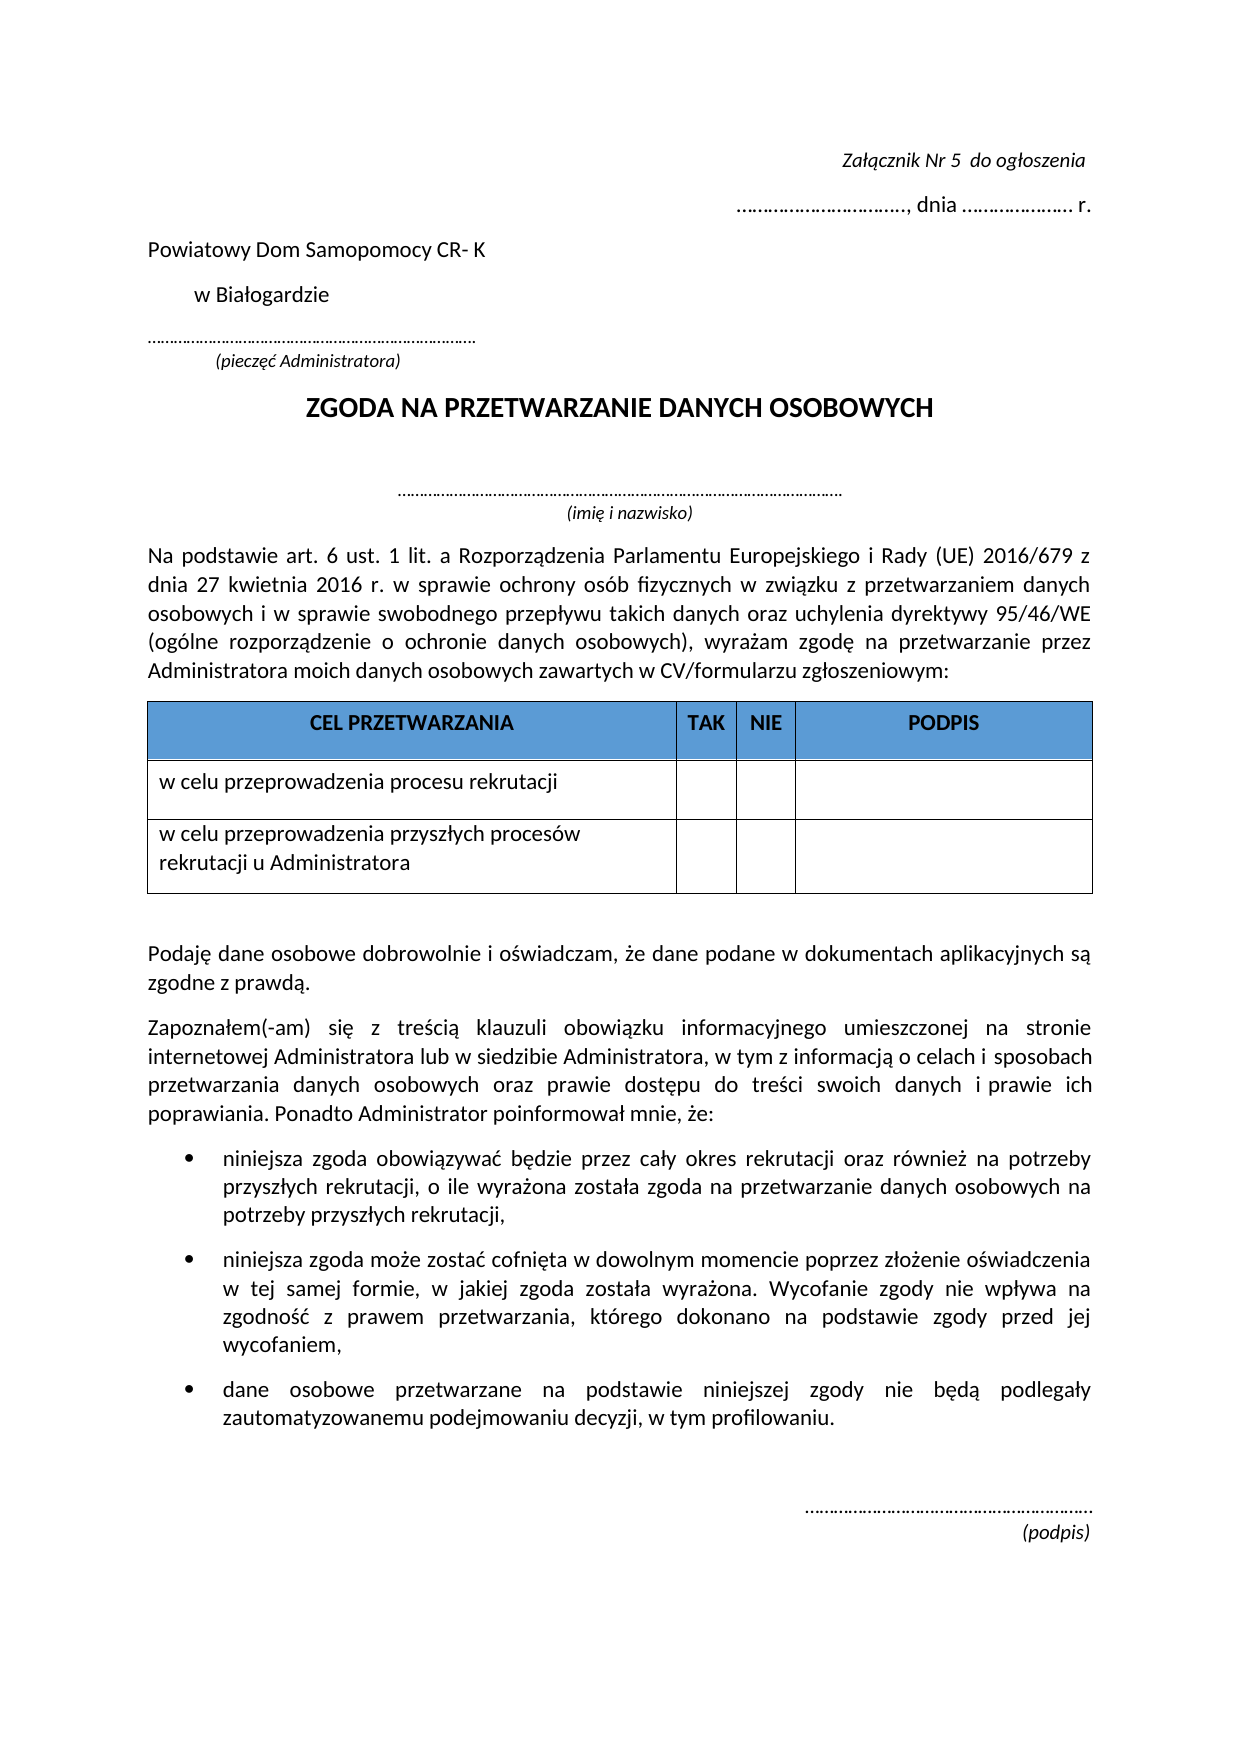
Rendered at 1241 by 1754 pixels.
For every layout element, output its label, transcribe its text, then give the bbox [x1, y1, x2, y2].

text Zapoznałem(-am) się z treścią klauzuli obowiązku informacyjnego umieszczonej na stronie internetowej Administratora lub w siedzibie Administratora, w tym z informacją o celach i sposobach przetwarzania danych osobowych oraz prawie dostępu do treści swoich danych i prawie ich poprawiania. Ponadto Administrator poinformował mnie, że: [148, 1013, 1093, 1127]
table_header PODPIS [796, 702, 1092, 759]
table_cell w celu przeprowadzenia przyszłych procesów rekrutacji u Administratora [148, 820, 676, 893]
table_header NIE [737, 702, 795, 759]
text ………………………….., dnia ………………… r. [148, 190, 1093, 218]
list niniejsza zgoda może zostać cofnięta w dowolnym momencie poprzez złożenie oświadczenia w tej samej formie, w jakiej zgoda została wyrażona. Wycofanie zgody nie wpływa na zgodność z prawem przetwarzania, którego dokonano na podstawie zgody przed jej wycofaniem, [185, 1246, 1093, 1358]
text …………………………………………………………………………………………. (imię i nazwisko) [148, 478, 1093, 524]
list niniejsza zgoda obowiązywać będzie przez cały okres rekrutacji oraz również na potrzeby przyszłych rekrutacji, o ile wyrażona została zgoda na przetwarzanie danych osobowych na potrzeby przyszłych rekrutacji, [185, 1144, 1093, 1229]
text Na podstawie art. 6 ust. 1 lit. a Rozporządzenia Parlamentu Europejskiego i Rady (UE) 2016/679 z dnia 27 kwietnia 2016 r. w sprawie ochrony osób fizycznych w związku z przetwarzaniem danych osobowych i w sprawie swobodnego przepływu takich danych oraz uchylenia dyrektywy 95/46/WE (ogólne rozporządzenie o ochronie danych osobowych), wyrażam zgodę na przetwarzanie przez Administratora moich danych osobowych zawartych w CV/formularzu zgłoszeniowym: [148, 542, 1093, 684]
text Załącznik Nr 5 do ogłoszenia [148, 148, 1093, 173]
text w Białogardzie [148, 281, 1093, 308]
table_cell w celu przeprowadzenia procesu rekrutacji [148, 761, 676, 818]
text Podaję dane osobowe dobrowolnie i oświadczam, że dane podane w dokumentach aplikacyjnych są zgodne z prawdą. [148, 939, 1093, 996]
text …………………………………………………… (podpis) [148, 1493, 1093, 1545]
table_cell [796, 761, 1092, 818]
text …………………………………………………………………. (pieczęć Administratora) [148, 326, 1093, 372]
table_cell [677, 761, 736, 818]
table_cell [796, 820, 1092, 893]
table_cell [737, 820, 795, 893]
table_cell [677, 820, 736, 893]
table_header TAK [677, 702, 736, 759]
text Powiatowy Dom Samopomocy CR- K [148, 235, 1093, 263]
text ZGODA NA PRZETWARZANIE DANYCH OSOBOWYCH [148, 389, 1093, 461]
table_header CEL PRZETWARZANIA [148, 702, 676, 759]
list dane osobowe przetwarzane na podstawie niniejszej zgody nie będą podlegały zautomatyzowanemu podejmowaniu decyzji, w tym profilowaniu. [185, 1375, 1093, 1431]
table_cell [737, 761, 795, 818]
